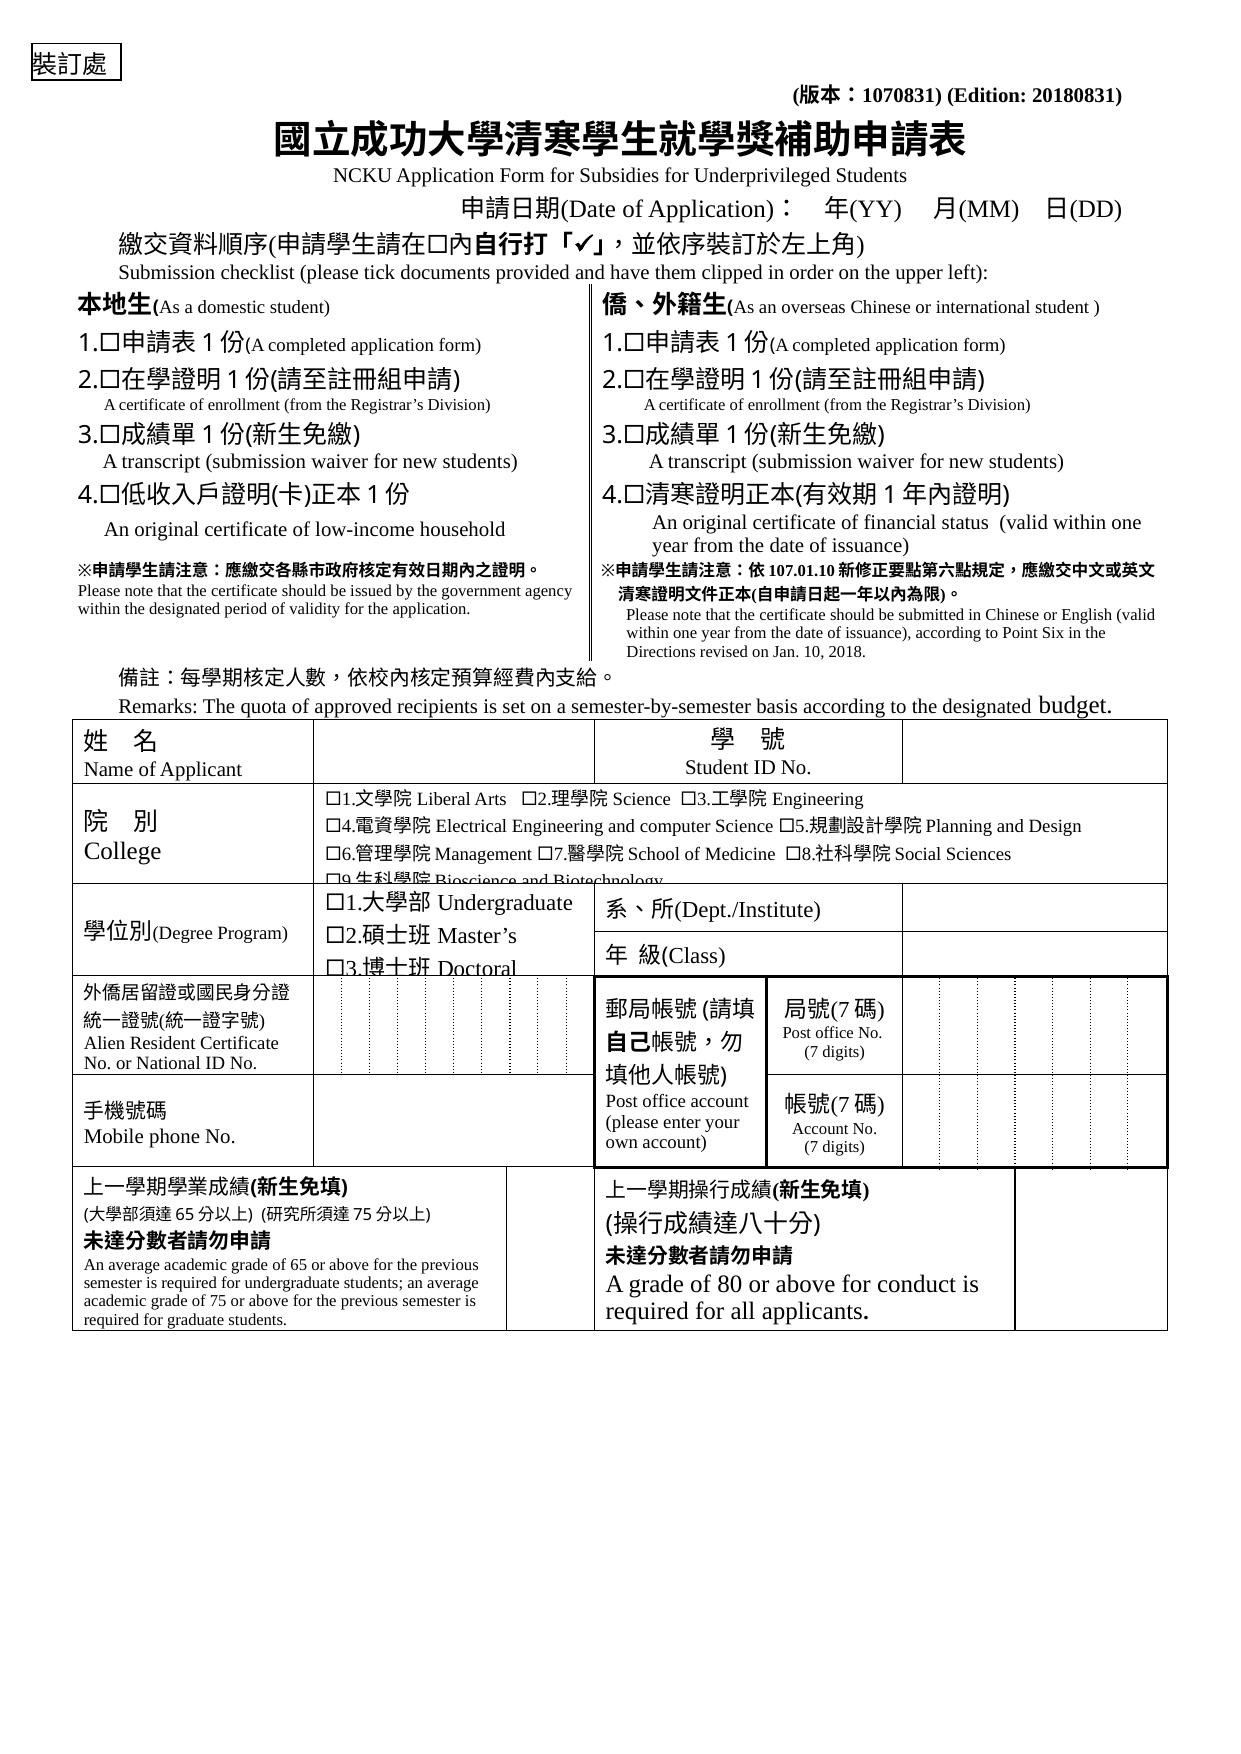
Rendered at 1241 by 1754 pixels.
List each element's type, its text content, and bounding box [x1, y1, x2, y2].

table_cell 2.在學證明1份(請至註冊組申請) A certificate of enrollment (from the Registrar’s Division) [592, 359, 1174, 414]
text 繳交資料順序(申請學生請在內自行打「」，並依序裝訂於左上角) [118, 225, 1122, 261]
table_cell [510, 976, 538, 1074]
table_cell [1053, 1075, 1090, 1166]
table_cell 2.在學證明1份(請至註冊組申請) A certificate of enrollment (from the Registrar’s Division) [66, 359, 589, 414]
table_cell ※申請學生請注意：應繳交各縣市政府核定有效日期內之證明。 Please note that the certificate should be issued by the government agency within the designated period of validity for the application. [66, 557, 589, 661]
table_header 學 號 Student ID No. [595, 720, 902, 783]
table_cell 院 別 College [73, 784, 313, 882]
table_cell [566, 976, 593, 1074]
table_cell [903, 932, 1167, 975]
table_cell 1.文學院 Liberal Arts 2.理學院 Science 3.工學院 Engineering 4.電資學院 Electrical Engineering and computer Science 5.規劃設計學院Planning and Design 6.管理學院Management 7.醫學院School of Medicine 8.社科學院Social Sciences 9.生科學院Bioscience and Biotechnology [314, 784, 1167, 882]
table_cell 1.大學部 Undergraduate 2.碩士班 Master’s 3.博士班 Doctoral [314, 884, 594, 975]
table_cell 帳號(7碼) Account No. (7 digits) [768, 1075, 902, 1166]
table_cell [538, 976, 566, 1074]
table_cell 系、所(Dept./Institute) [595, 884, 902, 931]
table_cell [342, 976, 370, 1074]
table_cell 1.申請表1份(A completed application form) [592, 322, 1174, 359]
table_cell 年 級(Class) [595, 932, 902, 975]
table_cell [977, 1075, 1015, 1166]
table_header 姓 名 Name of Applicant [73, 720, 313, 783]
table_cell [977, 978, 1015, 1074]
table_cell [314, 1075, 593, 1166]
text NCKU Application Form for Subsidies for Underprivileged Students [118, 164, 1122, 187]
table_cell 1.申請表1份(A completed application form) [66, 322, 589, 359]
table_cell [454, 976, 482, 1074]
table_cell [370, 976, 398, 1074]
text Submission checklist (please tick documents provided and have them clipped in order on the upper left): [118, 261, 1122, 284]
table_cell [1090, 1075, 1128, 1166]
table_cell [398, 976, 426, 1074]
table_cell 上一學期操行成績(新生免填) (操行成績達八十分) 未達分數者請勿申請 A grade of 80 or above for conduct is required for all applicants. [595, 1169, 1014, 1330]
table_header 本地生(As a domestic student) [66, 284, 589, 322]
table_cell [482, 976, 510, 1074]
table_cell ※申請學生請注意：依107.01.10新修正要點第六點規定，應繳交中文或英文清寒證明文件正本(自申請日起一年以內為限)。 Please note that the certificate should be submitted in Chinese or English (valid within one year from the date of issuance), according to Point Six in the Directions revised on Jan. 10, 2018. [592, 557, 1174, 661]
text 備註：每學期核定人數，依校內核定預算經費內支給。 [118, 661, 1122, 691]
table_header 僑、外籍生(As an overseas Chinese or international student ) [592, 284, 1174, 322]
table_cell [940, 1075, 977, 1166]
table_cell [1128, 978, 1166, 1074]
table_cell [1015, 1075, 1052, 1166]
table_cell [1128, 1075, 1166, 1166]
table_cell 上一學期學業成績(新生免填) (大學部須達65分以上) (研究所須達75分以上) 未達分數者請勿申請 An average academic grade of 65 or above for the previous semester is required for undergraduate students; an average academic grade of 75 or above for the previous semester is required for graduate students. [73, 1167, 506, 1330]
table_cell 3.成績單1份(新生免繳) A transcript (submission waiver for new students) [592, 414, 1174, 473]
text Remarks: The quota of approved recipients is set on a semester-by-semester basis according to the designated budget. [118, 691, 1122, 719]
text 申請日期(Date of Application)： 年(YY) 月(MM) 日(DD) [118, 187, 1122, 225]
table_cell 4.低收入戶證明(卡)正本1份 An original certificate of low-income household [66, 474, 589, 557]
table_cell [1016, 1169, 1167, 1330]
text 國立成功大學清寒學生就學獎補助申請表 [118, 108, 1122, 164]
table_cell 3.成績單1份(新生免繳) A transcript (submission waiver for new students) [66, 414, 589, 473]
table_cell [1015, 978, 1052, 1074]
table_cell [940, 978, 977, 1074]
table_cell 郵局帳號 (請填自己帳號，勿填他人帳號) Post office account (please enter your own account) [596, 978, 765, 1166]
table_cell 4.清寒證明正本(有效期1年內證明) An original certificate of financial status (valid within one year from the date of issuance) [592, 474, 1174, 557]
table_cell [903, 978, 939, 1074]
text 裝訂處 [33, 44, 120, 79]
table_header [314, 720, 594, 783]
table_cell 學位別(Degree Program) [73, 884, 313, 975]
table_cell 外僑居留證或國民身分證統一證號(統一證字號) Alien Resident Certificate No. or National ID No. [73, 976, 313, 1074]
table_cell 局號(7碼) Post office No. (7 digits) [768, 978, 902, 1074]
table_cell [1053, 978, 1090, 1074]
table_cell [507, 1167, 594, 1330]
text (版本：1070831) (Edition: 20180831) [118, 78, 1122, 108]
table_header [903, 720, 1167, 783]
table_cell [426, 976, 454, 1074]
table_cell [1090, 978, 1128, 1074]
table_cell [314, 976, 342, 1074]
table_cell 手機號碼 Mobile phone No. [73, 1075, 313, 1166]
table_cell [903, 1075, 939, 1166]
table_cell [903, 884, 1167, 931]
